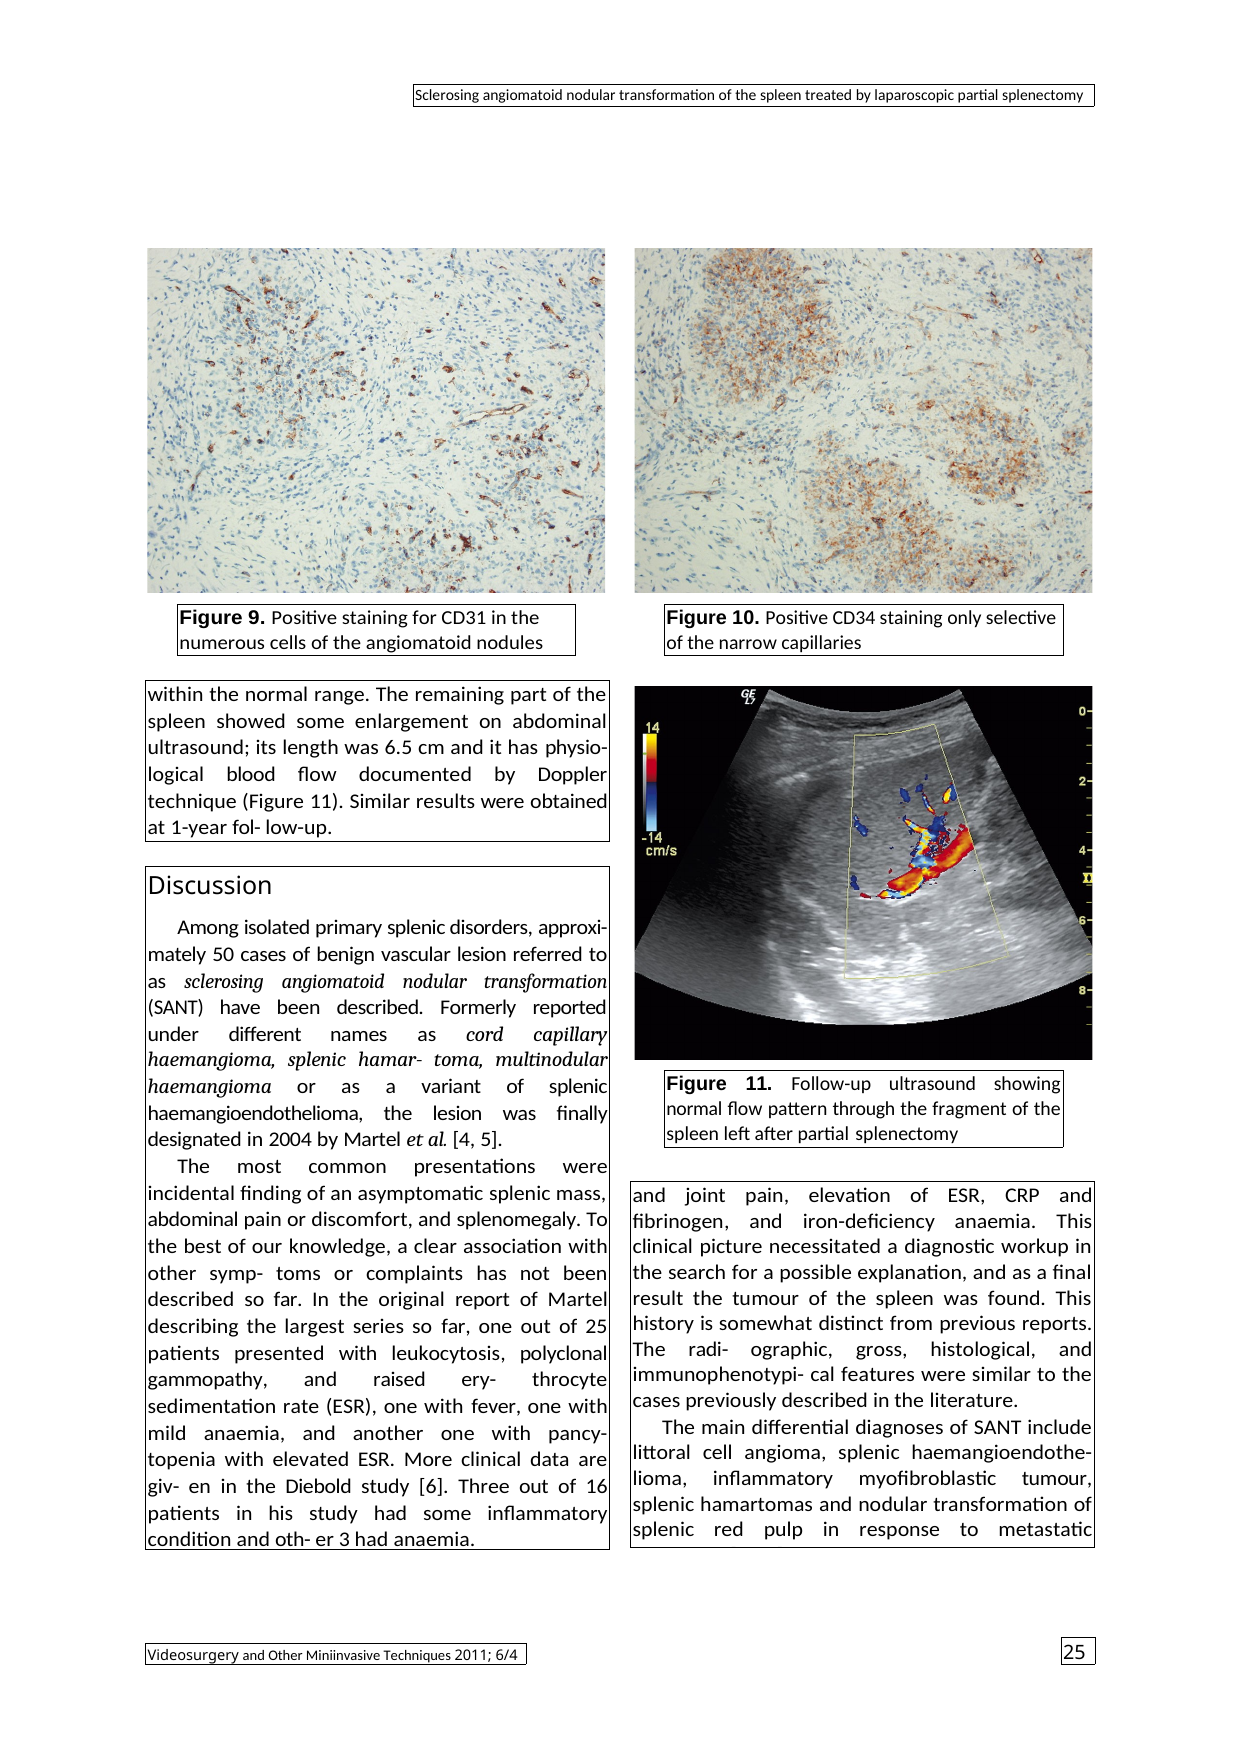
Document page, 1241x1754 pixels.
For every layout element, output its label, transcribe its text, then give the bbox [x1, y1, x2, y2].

text The main differential diagnoses of SANT include littoral cell angioma, splenic haemangioendothe- lioma, inflammatory myofibroblastic tumour, splenic hamartomas and nodular transformation of splenic red pulp in response to metastatic carcinoma [7-13]. [632, 1414, 1092, 1547]
text Videosurgery and Other Miniinvasive Techniques 2011; 6/4 [147, 1644, 526, 1664]
text 253 [1063, 1639, 1094, 1664]
text Discussion [147, 867, 609, 902]
text and joint pain, elevation of ESR, CRP and fibrinogen, and iron-deficiency anaemia. This clinical picture necessitated a diagnostic workup in the search for a possible explanation, and as a final result the tumour of the spleen was found. This history is somewhat distinct from previous reports. The radi- ographic, gross, histological, and immunophenotypi- cal features were similar to the cases previously described in the literature. [632, 1182, 1092, 1413]
text The most common presentations were incidental finding of an asymptomatic splenic mass, abdominal pain or discomfort, and splenomegaly. To the best of our knowledge, a clear association with other symp- toms or complaints has not been described so far. In the original report of Martel describing the largest series so far, one out of 25 patients presented with leukocytosis, polyclonal gammopathy, and raised ery- throcyte sedimentation rate (ESR), one with fever, one with mild anaemia, and another one with pancy- topenia with elevated ESR. More clinical data are giv- en in the Diebold study [6]. Three out of 16 patients in his study had some inflammatory condition and oth- er 3 had anaemia. [147, 1153, 608, 1549]
text Figure 10. Positive CD34 staining only selective of the narrow capillaries [666, 605, 1063, 654]
text Among isolated primary splenic disorders, approxi- mately 50 cases of benign vascular lesion referred to as sclerosing angiomatoid nodular transformation (SANT) have been described. Formerly reported under different names as cord capillary haemangioma, splenic hamar- toma, multinodular haemangioma or as a variant of splenic haemangioendothelioma, the lesion was finally designated in 2004 by Martel et al. [4, 5]. [147, 914, 607, 1152]
text Figure 9. Positive staining for CD31 in the numerous cells of the angiomatoid nodules [179, 605, 575, 654]
text Figure 11. Follow-up ultrasound showing normal flow pattern through the fragment of the spleen left after partial splenectomy [666, 1071, 1061, 1145]
picture [634, 248, 1093, 593]
picture [147, 248, 605, 593]
text Sclerosing angiomatoid nodular transformation of the spleen treated by laparoscopic partial splenectomy [415, 85, 1094, 104]
picture [634, 686, 1093, 1060]
text within the normal range. The remaining part of the spleen showed some enlargement on abdominal ultrasound; its length was 6.5 cm and it has physio- logical blood flow documented by Doppler technique (Figure 11). Similar results were obtained at 1-year fol- low-up. [147, 681, 608, 840]
